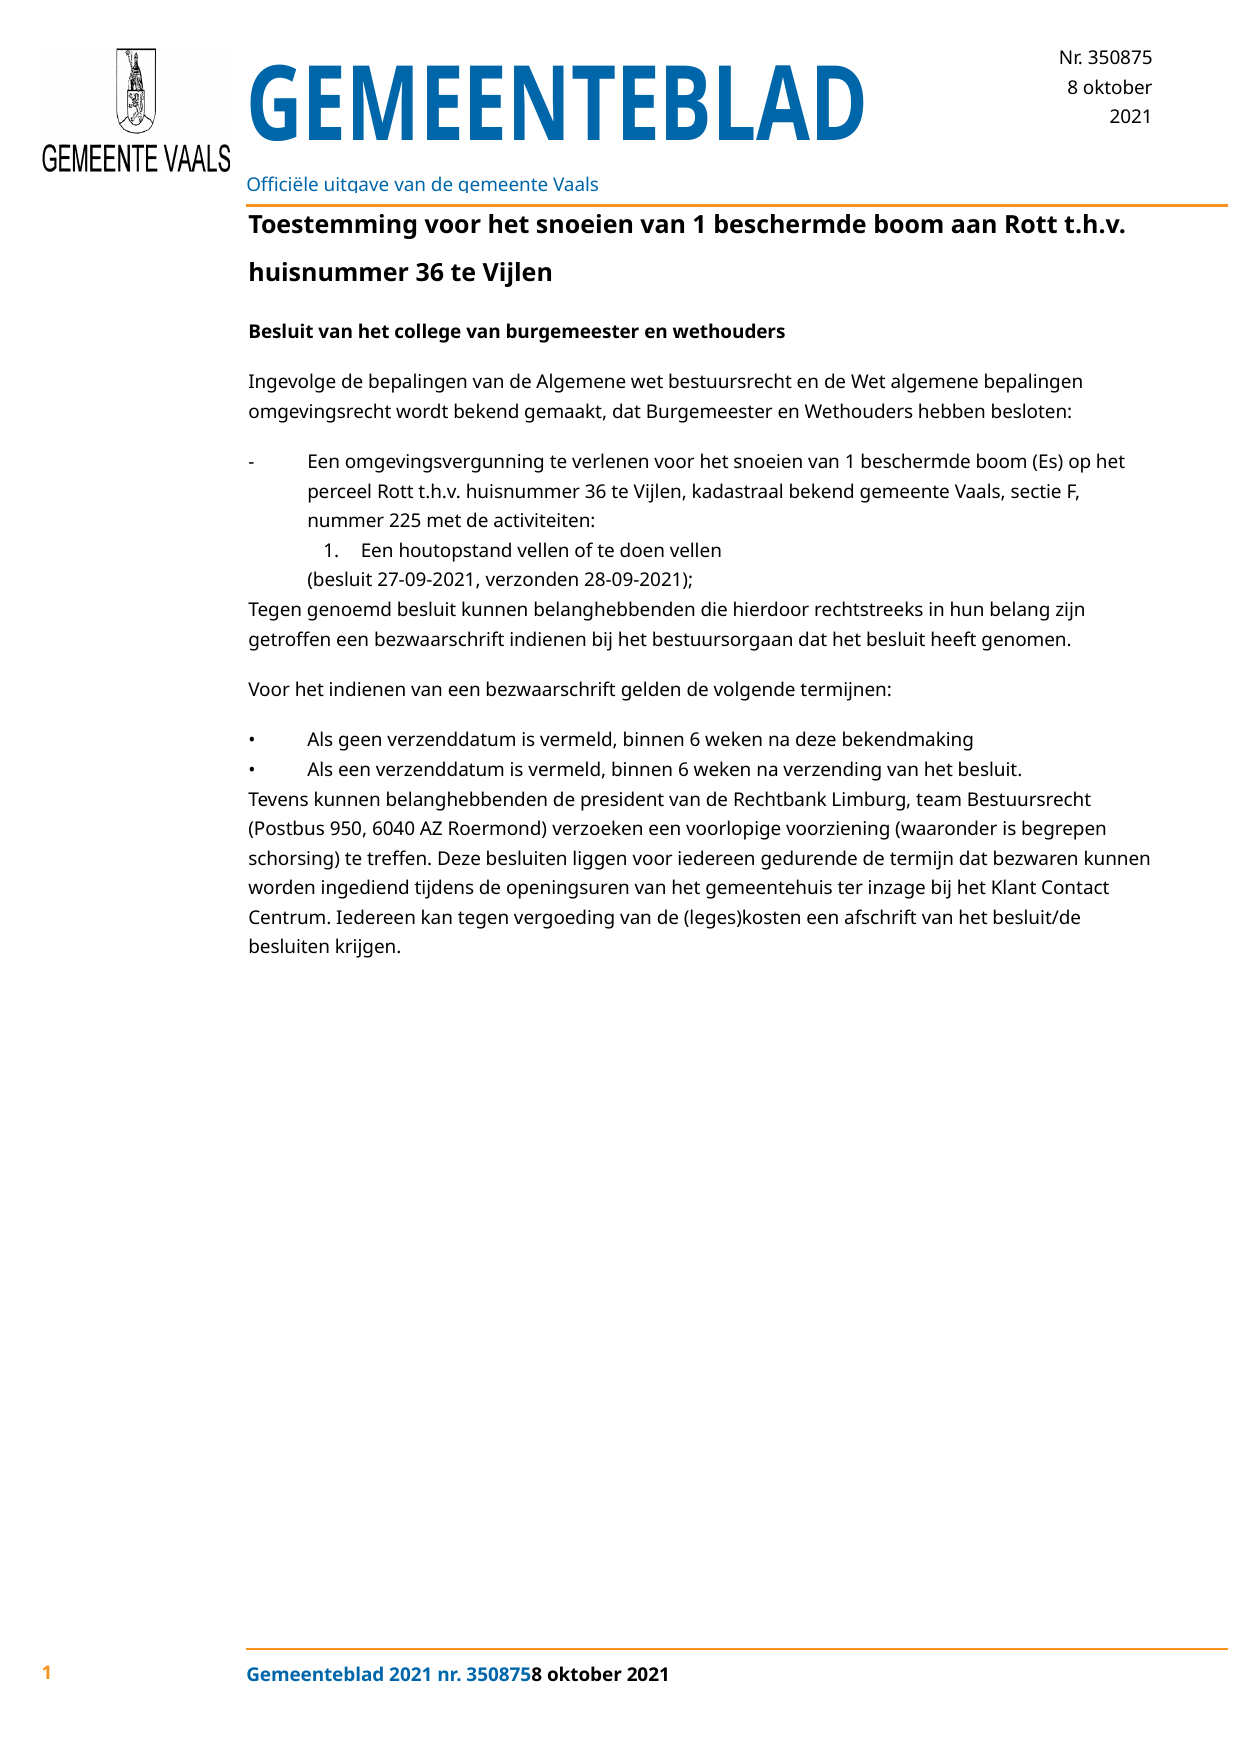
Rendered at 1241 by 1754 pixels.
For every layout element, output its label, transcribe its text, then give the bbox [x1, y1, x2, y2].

text Tegen genoemd besluit kunnen belanghebbenden die hierdoor rechtstreeks in hun belang zijn getroffen een bezwaarschrift indienen bij het bestuursorgaan dat het besluit heeft genomen. [248, 596, 1152, 652]
text Toestemming voor het snoeien van 1 beschermde boom aan Rott t.h.v. huisnummer 36 te Vijlen [248, 207, 1152, 288]
list Een houtopstand vellen of te doen vellen [323, 537, 1152, 563]
text Tevens kunnen belanghebbenden de president van de Rechtbank Limburg, team Bestuursrecht (Postbus 950, 6040 AZ Roermond) verzoeken een voorlopige voorziening (waaronder is begrepen schorsing) te treffen. Deze besluiten liggen voor iedereen gedurende de termijn dat bezwaren kunnen worden ingediend tijdens de openingsuren van het gemeentehuis ter inzage bij het Klant Contact Centrum. Iedereen kan tegen vergoeding van de (leges)kosten een afschrift van het besluit/de besluiten krijgen. [248, 786, 1152, 959]
list (besluit 27-09-2021, verzonden 28-09-2021); [248, 567, 1152, 592]
text Besluit van het college van burgemeester en wethouders [248, 318, 1152, 344]
text Ingevolge de bepalingen van de Algemene wet bestuursrecht en de Wet algemene bepalingen omgevingsrecht wordt bekend gemaakt, dat Burgemeester en Wethouders hebben besloten: [248, 368, 1152, 424]
picture [41, 47, 231, 172]
list Als een verzenddatum is vermeld, binnen 6 weken na verzending van het besluit. [248, 756, 1152, 782]
text Voor het indienen van een bezwaarschrift gelden de volgende termijnen: [248, 676, 1152, 702]
list Een omgevingsvergunning te verlenen voor het snoeien van 1 beschermde boom (Es) op het perceel Rott t.h.v. huisnummer 36 te Vijlen, kadastraal bekend gemeente Vaals, sectie F, nummer 225 met de activiteiten: [248, 448, 1152, 533]
list Als geen verzenddatum is vermeld, binnen 6 weken na deze bekendmaking [248, 727, 1152, 752]
